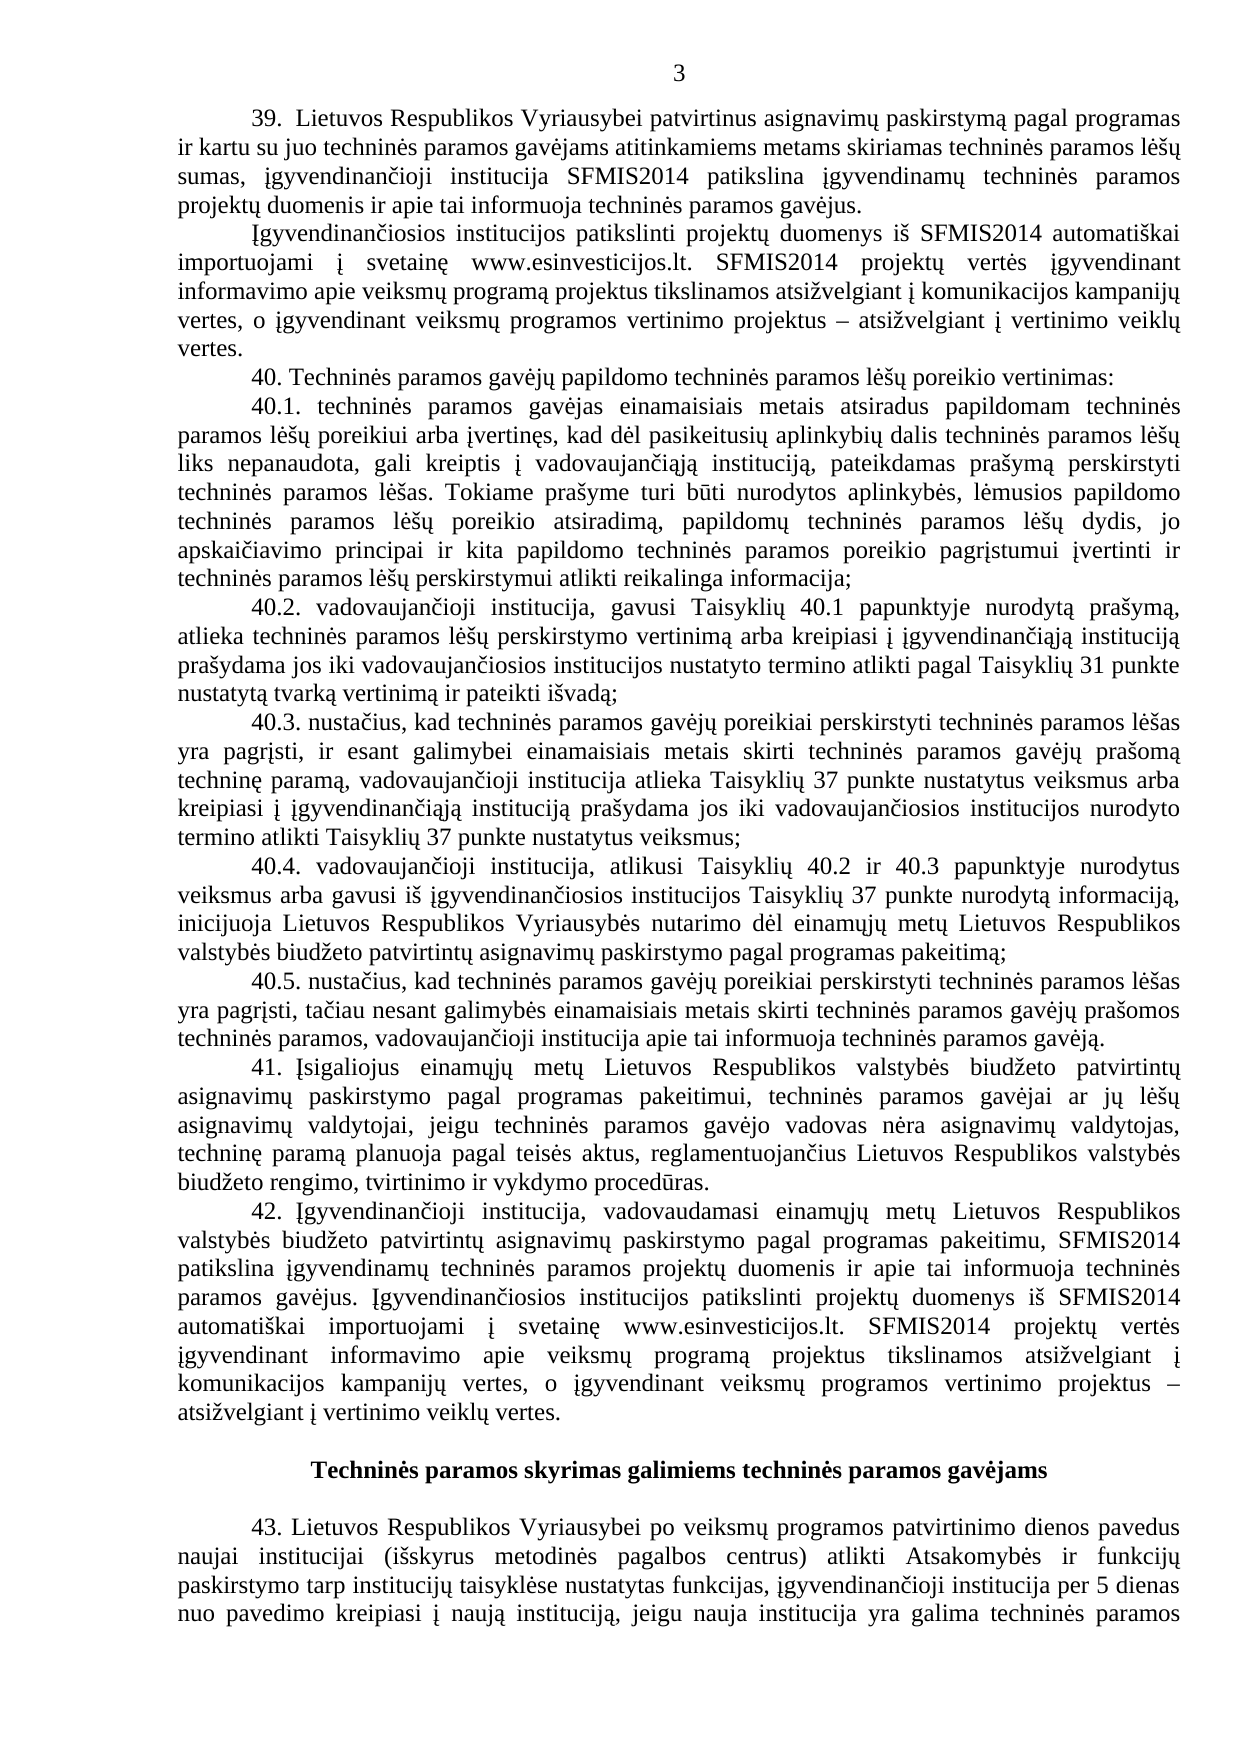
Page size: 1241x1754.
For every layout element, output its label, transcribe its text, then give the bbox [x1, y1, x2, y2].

text 39. Lietuvos Respublikos Vyriausybei patvirtinus asignavimų paskirstymą pagal programas ir kartu su juo techninės paramos gavėjams atitinkamiems metams skiriamas techninės paramos lėšų sumas, įgyvendinančioji institucija SFMIS2014 patikslina įgyvendinamų techninės paramos projektų duomenis ir apie tai informuoja techninės paramos gavėjus. [177, 103, 1181, 218]
text Techninės paramos skyrimas galimiems techninės paramos gavėjams [177, 1455, 1181, 1483]
text 40.1. techninės paramos gavėjas einamaisiais metais atsiradus papildomam techninės paramos lėšų poreikiui arba įvertinęs, kad dėl pasikeitusių aplinkybių dalis techninės paramos lėšų liks nepanaudota, gali kreiptis į vadovaujančiąją instituciją, pateikdamas prašymą perskirstyti techninės paramos lėšas. Tokiame prašyme turi būti nurodytos aplinkybės, lėmusios papildomo techninės paramos lėšų poreikio atsiradimą, papildomų techninės paramos lėšų dydis, jo apskaičiavimo principai ir kita papildomo techninės paramos poreikio pagrįstumui įvertinti ir techninės paramos lėšų perskirstymui atlikti reikalinga informacija; [177, 391, 1181, 592]
text 40. Techninės paramos gavėjų papildomo techninės paramos lėšų poreikio vertinimas: [177, 362, 1181, 391]
text 41. Įsigaliojus einamųjų metų Lietuvos Respublikos valstybės biudžeto patvirtintų asignavimų paskirstymo pagal programas pakeitimui, techninės paramos gavėjai ar jų lėšų asignavimų valdytojai, jeigu techninės paramos gavėjo vadovas nėra asignavimų valdytojas, techninę paramą planuoja pagal teisės aktus, reglamentuojančius Lietuvos Respublikos valstybės biudžeto rengimo, tvirtinimo ir vykdymo procedūras. [177, 1052, 1181, 1196]
text 40.4. vadovaujančioji institucija, atlikusi Taisyklių 40.2 ir 40.3 papunktyje nurodytus veiksmus arba gavusi iš įgyvendinančiosios institucijos Taisyklių 37 punkte nurodytą informaciją, inicijuoja Lietuvos Respublikos Vyriausybės nutarimo dėl einamųjų metų Lietuvos Respublikos valstybės biudžeto patvirtintų asignavimų paskirstymo pagal programas pakeitimą; [177, 851, 1181, 966]
text Įgyvendinančiosios institucijos patikslinti projektų duomenys iš SFMIS2014 automatiškai importuojami į svetainę www.esinvesticijos.lt. SFMIS2014 projektų vertės įgyvendinant informavimo apie veiksmų programą projektus tikslinamos atsižvelgiant į komunikacijos kampanijų vertes, o įgyvendinant veiksmų programos vertinimo projektus – atsižvelgiant į vertinimo veiklų vertes. [177, 218, 1181, 362]
text 43. Lietuvos Respublikos Vyriausybei po veiksmų programos patvirtinimo dienos pavedus naujai institucijai (išskyrus metodinės pagalbos centrus) atlikti Atsakomybės ir funkcijų paskirstymo tarp institucijų taisyklėse nustatytas funkcijas, įgyvendinančioji institucija per 5 dienas nuo pavedimo kreipiasi į naują instituciją, jeigu nauja institucija yra galima techninės paramos [177, 1512, 1181, 1627]
text 42. Įgyvendinančioji institucija, vadovaudamasi einamųjų metų Lietuvos Respublikos valstybės biudžeto patvirtintų asignavimų paskirstymo pagal programas pakeitimu, SFMIS2014 patikslina įgyvendinamų techninės paramos projektų duomenis ir apie tai informuoja techninės paramos gavėjus. Įgyvendinančiosios institucijos patikslinti projektų duomenys iš SFMIS2014 automatiškai importuojami į svetainę www.esinvesticijos.lt. SFMIS2014 projektų vertės įgyvendinant informavimo apie veiksmų programą projektus tikslinamos atsižvelgiant į komunikacijos kampanijų vertes, o įgyvendinant veiksmų programos vertinimo projektus – atsižvelgiant į vertinimo veiklų vertes. [177, 1196, 1181, 1426]
text 40.3. nustačius, kad techninės paramos gavėjų poreikiai perskirstyti techninės paramos lėšas yra pagrįsti, ir esant galimybei einamaisiais metais skirti techninės paramos gavėjų prašomą techninę paramą, vadovaujančioji institucija atlieka Taisyklių 37 punkte nustatytus veiksmus arba kreipiasi į įgyvendinančiąją instituciją prašydama jos iki vadovaujančiosios institucijos nurodyto termino atlikti Taisyklių 37 punkte nustatytus veiksmus; [177, 707, 1181, 851]
text 40.5. nustačius, kad techninės paramos gavėjų poreikiai perskirstyti techninės paramos lėšas yra pagrįsti, tačiau nesant galimybės einamaisiais metais skirti techninės paramos gavėjų prašomos techninės paramos, vadovaujančioji institucija apie tai informuoja techninės paramos gavėją. [177, 966, 1181, 1052]
text 40.2. vadovaujančioji institucija, gavusi Taisyklių 40.1 papunktyje nurodytą prašymą, atlieka techninės paramos lėšų perskirstymo vertinimą arba kreipiasi į įgyvendinančiąją instituciją prašydama jos iki vadovaujančiosios institucijos nustatyto termino atlikti pagal Taisyklių 31 punkte nustatytą tvarką vertinimą ir pateikti išvadą; [177, 592, 1181, 707]
